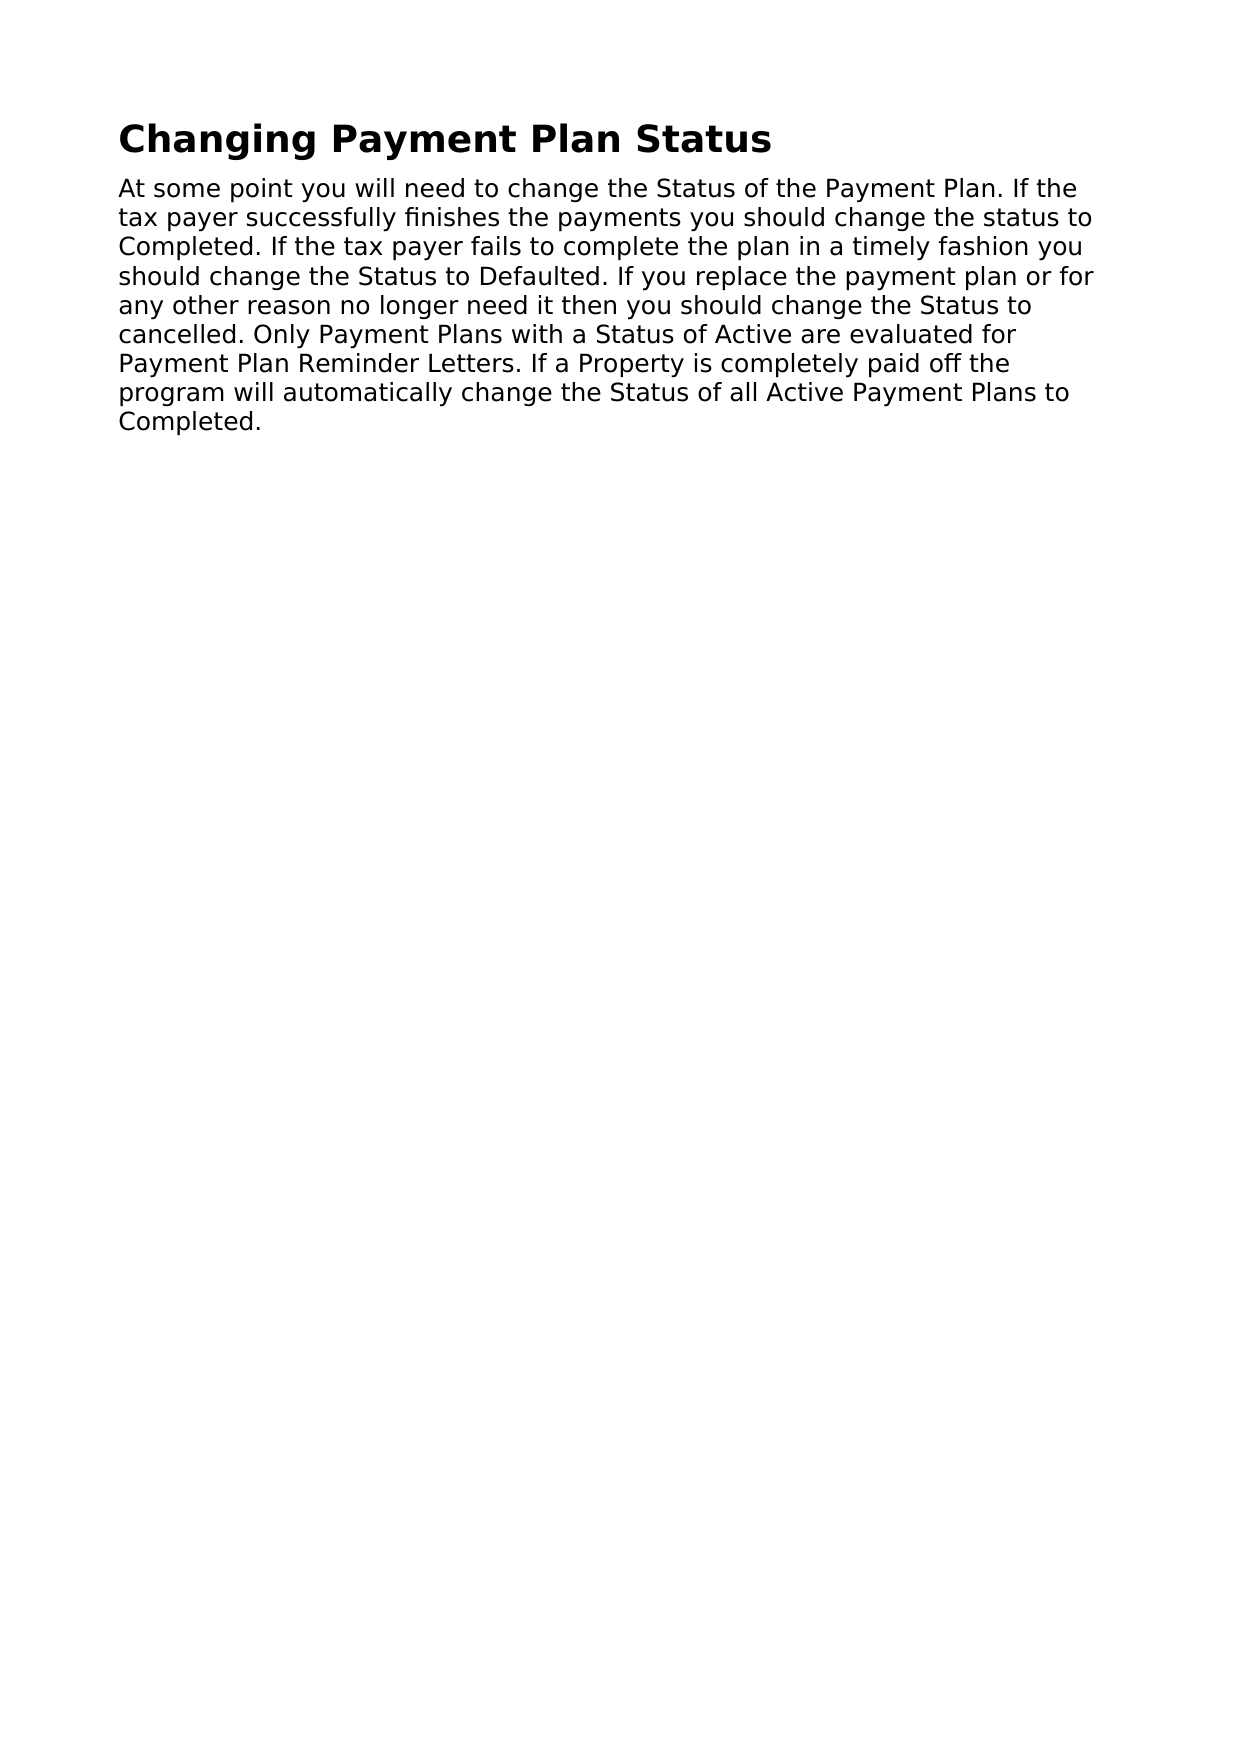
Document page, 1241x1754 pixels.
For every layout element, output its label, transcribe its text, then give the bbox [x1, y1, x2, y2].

subtitle Changing Payment Plan Status [118, 118, 1122, 162]
text At some point you will need to change the Status of the Payment Plan. If the tax payer successfully finishes the payments you should change the status to Completed. If the tax payer fails to complete the plan in a timely fashion you should change the Status to Defaulted. If you replace the payment plan or for any other reason no longer need it then you should change the Status to cancelled. Only Payment Plans with a Status of Active are evaluated for Payment Plan Reminder Letters. If a Property is completely paid off the program will automatically change the Status of all Active Payment Plans to Completed. [118, 174, 1122, 437]
